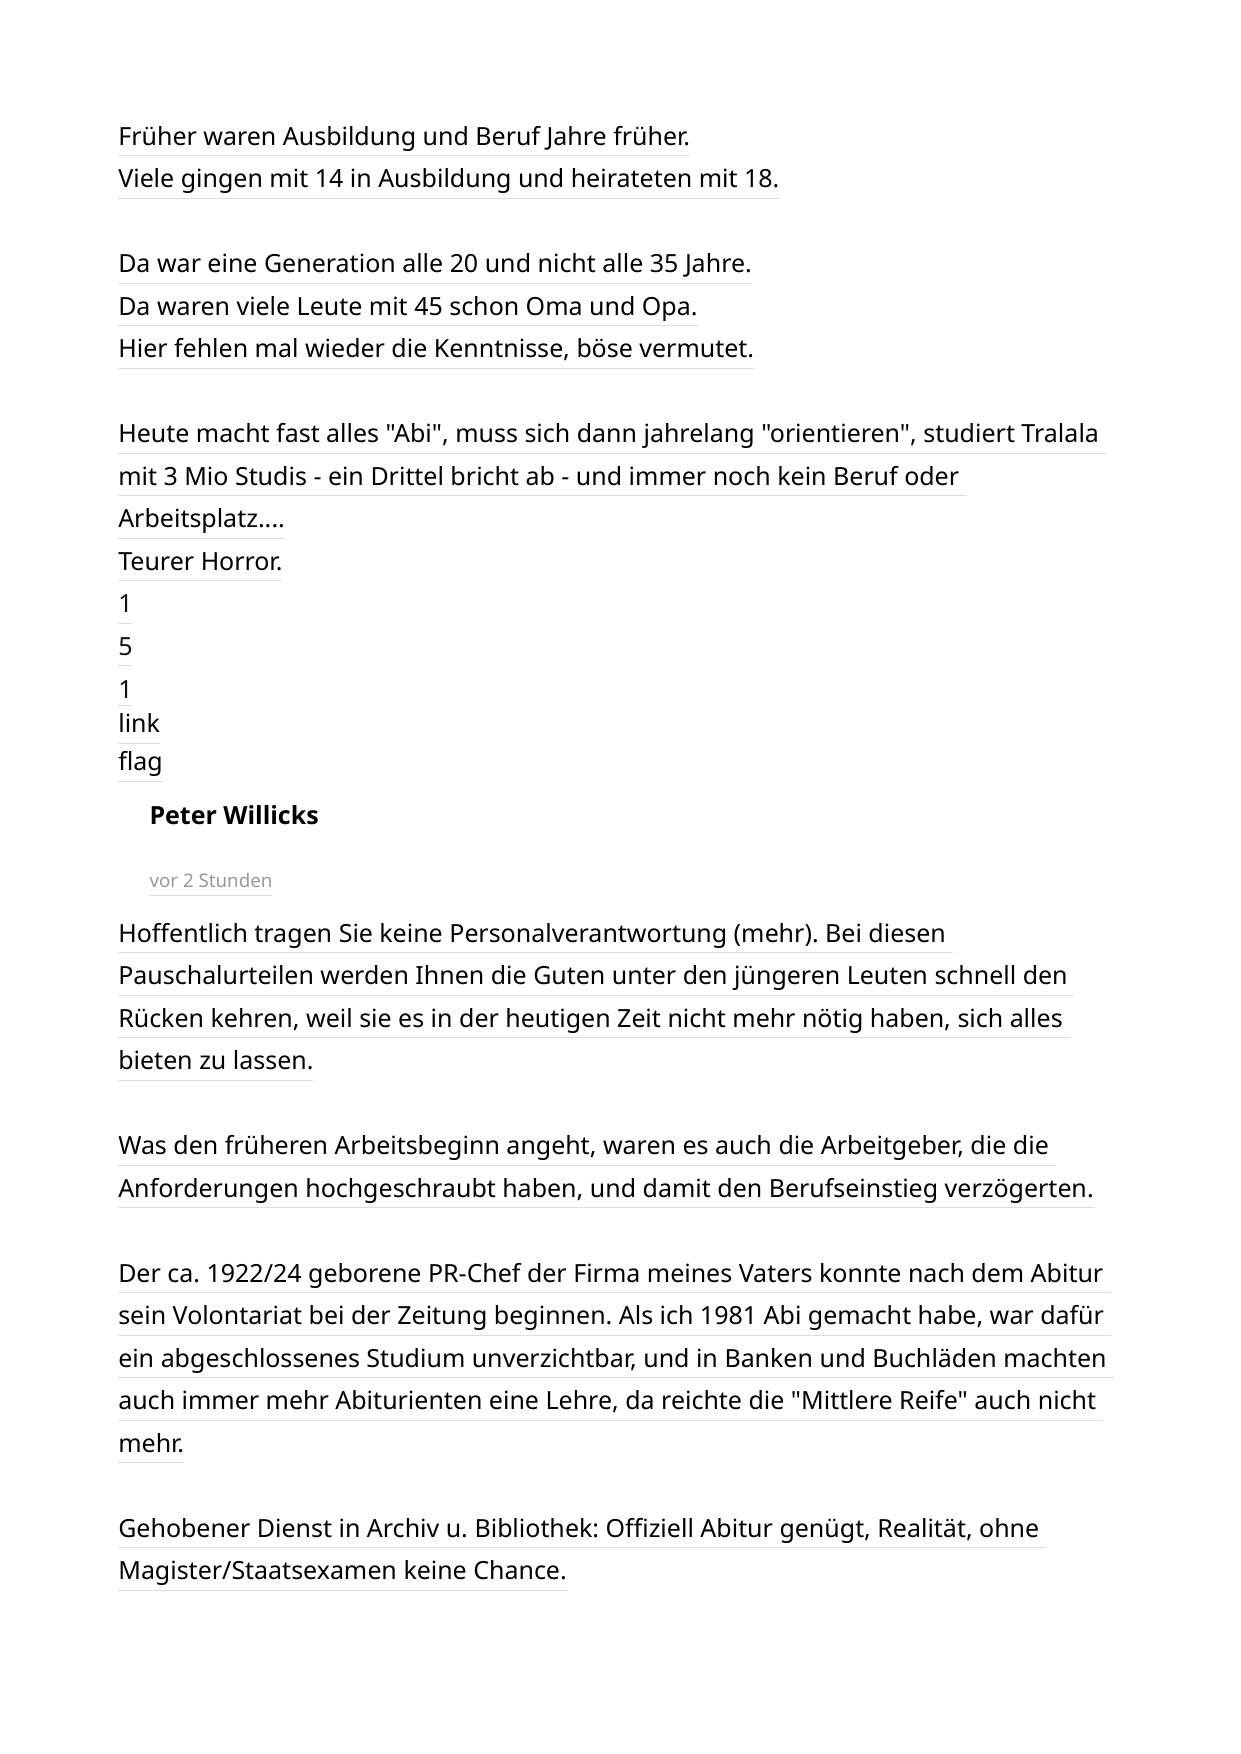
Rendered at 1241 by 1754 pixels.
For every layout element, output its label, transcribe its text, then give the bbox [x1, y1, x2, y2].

text flag [118, 744, 1122, 782]
text link [118, 706, 1122, 744]
text Hoffentlich tragen Sie keine Personalverantwortung (mehr). Bei diesen Pauschalurteilen werden Ihnen die Guten unter den jüngeren Leuten schnell den Rücken kehren, weil sie es in der heutigen Zeit nicht mehr nötig haben, sich alles bieten zu lassen. Was den früheren Arbeitsbeginn angeht, waren es auch die Arbeitgeber, die die Anforderungen hochgeschraubt haben, und damit den Berufseinstieg verzögerten. Der ca. 1922/24 geborene PR-Chef der Firma meines Vaters konnte nach dem Abitur sein Volontariat bei der Zeitung beginnen. Als ich 1981 Abi gemacht habe, war dafür ein abgeschlossenes Studium unverzichtbar, und in Banken und Buchläden machten auch immer mehr Abiturienten eine Lehre, da reichte die "Mittlere Reife" auch nicht mehr. Gehobener Dienst in Archiv u. Bibliothek: Offiziell Abitur genügt, Realität, ohne Magister/Staatsexamen keine Chance. [118, 916, 1122, 1633]
text Früher waren Ausbildung und Beruf Jahre früher. Viele gingen mit 14 in Ausbildung und heirateten mit 18. Da war eine Generation alle 20 und nicht alle 35 Jahre. Da waren viele Leute mit 45 schon Oma und Opa. Hier fehlen mal wieder die Kenntnisse, böse vermutet. Heute macht fast alles "Abi", muss sich dann jahrelang "orientieren", studiert Tralala mit 3 Mio Studis - ein Drittel bricht ab - und immer noch kein Beruf oder Arbeitsplatz.... Teurer Horror. [118, 118, 1122, 581]
text Peter Willicks [149, 798, 1122, 832]
text 1 [118, 671, 1122, 706]
text 1 [118, 586, 1122, 624]
text 5 [118, 628, 1122, 666]
text vor 2 Stunden [149, 867, 1117, 896]
